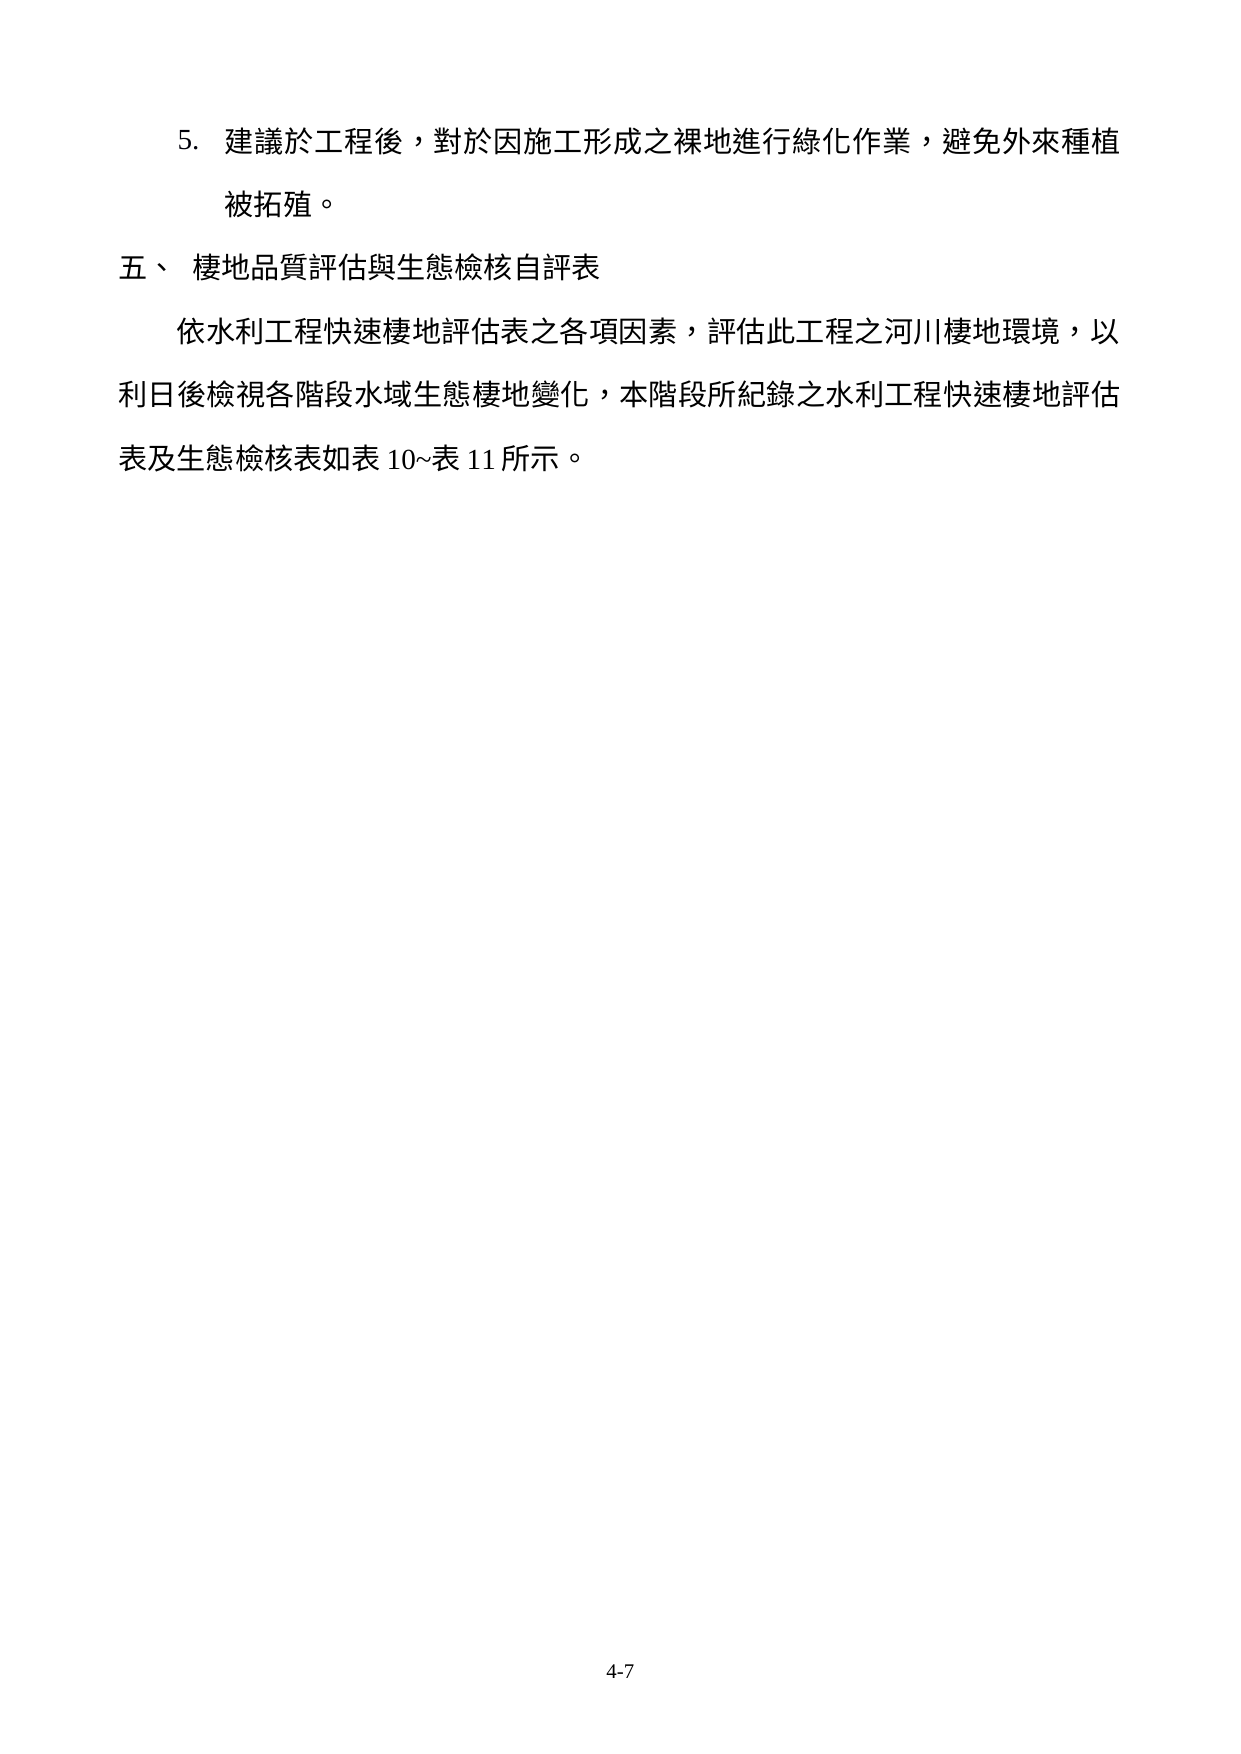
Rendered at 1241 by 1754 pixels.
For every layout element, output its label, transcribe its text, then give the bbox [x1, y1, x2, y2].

subtitle 棲地品質評估與生態檢核自評表 [118, 245, 1122, 287]
text 依水利工程快速棲地評估表之各項因素，評估此工程之河川棲地環境，以利日後檢視各階段水域生態棲地變化，本階段所紀錄之水利工程快速棲地評估表及生態檢核表如表10~表11所示。 [118, 308, 1122, 478]
list 建議於工程後，對於因施工形成之裸地進行綠化作業，避免外來種植被拓殖。 [177, 118, 1122, 224]
